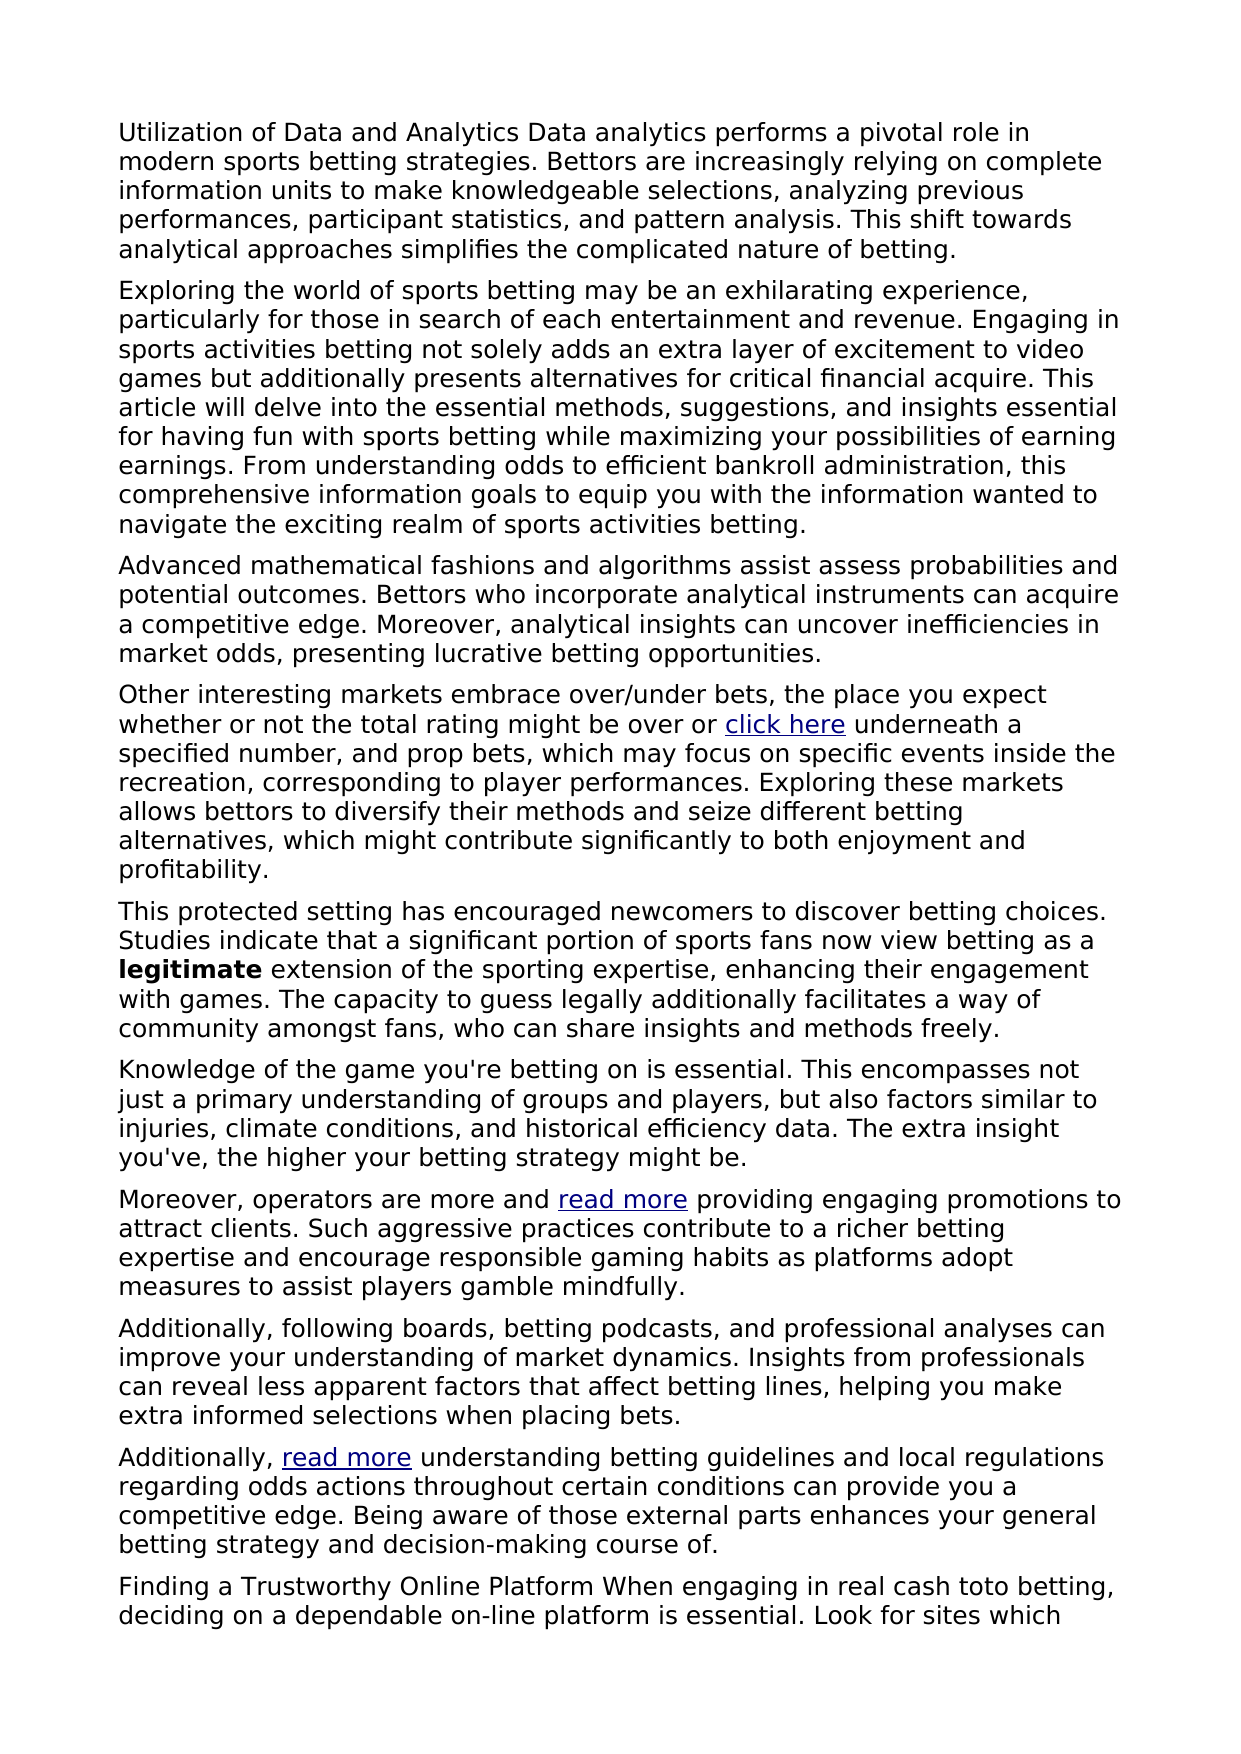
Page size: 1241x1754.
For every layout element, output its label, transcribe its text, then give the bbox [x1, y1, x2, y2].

text Moreover, operators are more and read more providing engaging promotions to attract clients. Such aggressive practices contribute to a richer betting expertise and encourage responsible gaming habits as platforms adopt measures to assist players gamble mindfully. [118, 1185, 1122, 1301]
text Advanced mathematical fashions and algorithms assist assess probabilities and potential outcomes. Bettors who incorporate analytical instruments can acquire a competitive edge. Moreover, analytical insights can uncover inefficiencies in market odds, presenting lucrative betting opportunities. [118, 551, 1122, 668]
text Knowledge of the game you're betting on is essential. This encompasses not just a primary understanding of groups and players, but also factors similar to injuries, climate conditions, and historical efficiency data. The extra insight you've, the higher your betting strategy might be. [118, 1056, 1122, 1172]
text Additionally, following boards, betting podcasts, and professional analyses can improve your understanding of market dynamics. Insights from professionals can reveal less apparent factors that affect betting lines, helping you make extra informed selections when placing bets. [118, 1314, 1122, 1431]
text Other interesting markets embrace over/under bets, the place you expect whether or not the total rating might be over or click here underneath a specified number, and prop bets, which may focus on specific events inside the recreation, corresponding to player performances. Exploring these markets allows bettors to diversify their methods and seize different betting alternatives, which might contribute significantly to both enjoyment and profitability. [118, 681, 1122, 885]
text Finding a Trustworthy Online Platform When engaging in real cash toto betting, deciding on a dependable on-line platform is essential. Look for sites which [118, 1572, 1122, 1631]
text Additionally, read more understanding betting guidelines and local regulations regarding odds actions throughout certain conditions can provide you a competitive edge. Being aware of those external parts enhances your general betting strategy and decision-making course of. [118, 1443, 1122, 1560]
text This protected setting has encouraged newcomers to discover betting choices. Studies indicate that a significant portion of sports fans now view betting as a legitimate extension of the sporting expertise, enhancing their engagement with games. The capacity to guess legally additionally facilitates a way of community amongst fans, who can share insights and methods freely. [118, 897, 1122, 1043]
text Utilization of Data and Analytics Data analytics performs a pivotal role in modern sports betting strategies. Bettors are increasingly relying on complete information units to make knowledgeable selections, analyzing previous performances, participant statistics, and pattern analysis. This shift towards analytical approaches simplifies the complicated nature of betting. [118, 118, 1122, 264]
text Exploring the world of sports betting may be an exhilarating experience, particularly for those in search of each entertainment and revenue. Engaging in sports activities betting not solely adds an extra layer of excitement to video games but additionally presents alternatives for critical financial acquire. This article will delve into the essential methods, suggestions, and insights essential for having fun with sports betting while maximizing your possibilities of earning earnings. From understanding odds to efficient bankroll administration, this comprehensive information goals to equip you with the information wanted to navigate the exciting realm of sports activities betting. [118, 276, 1122, 539]
